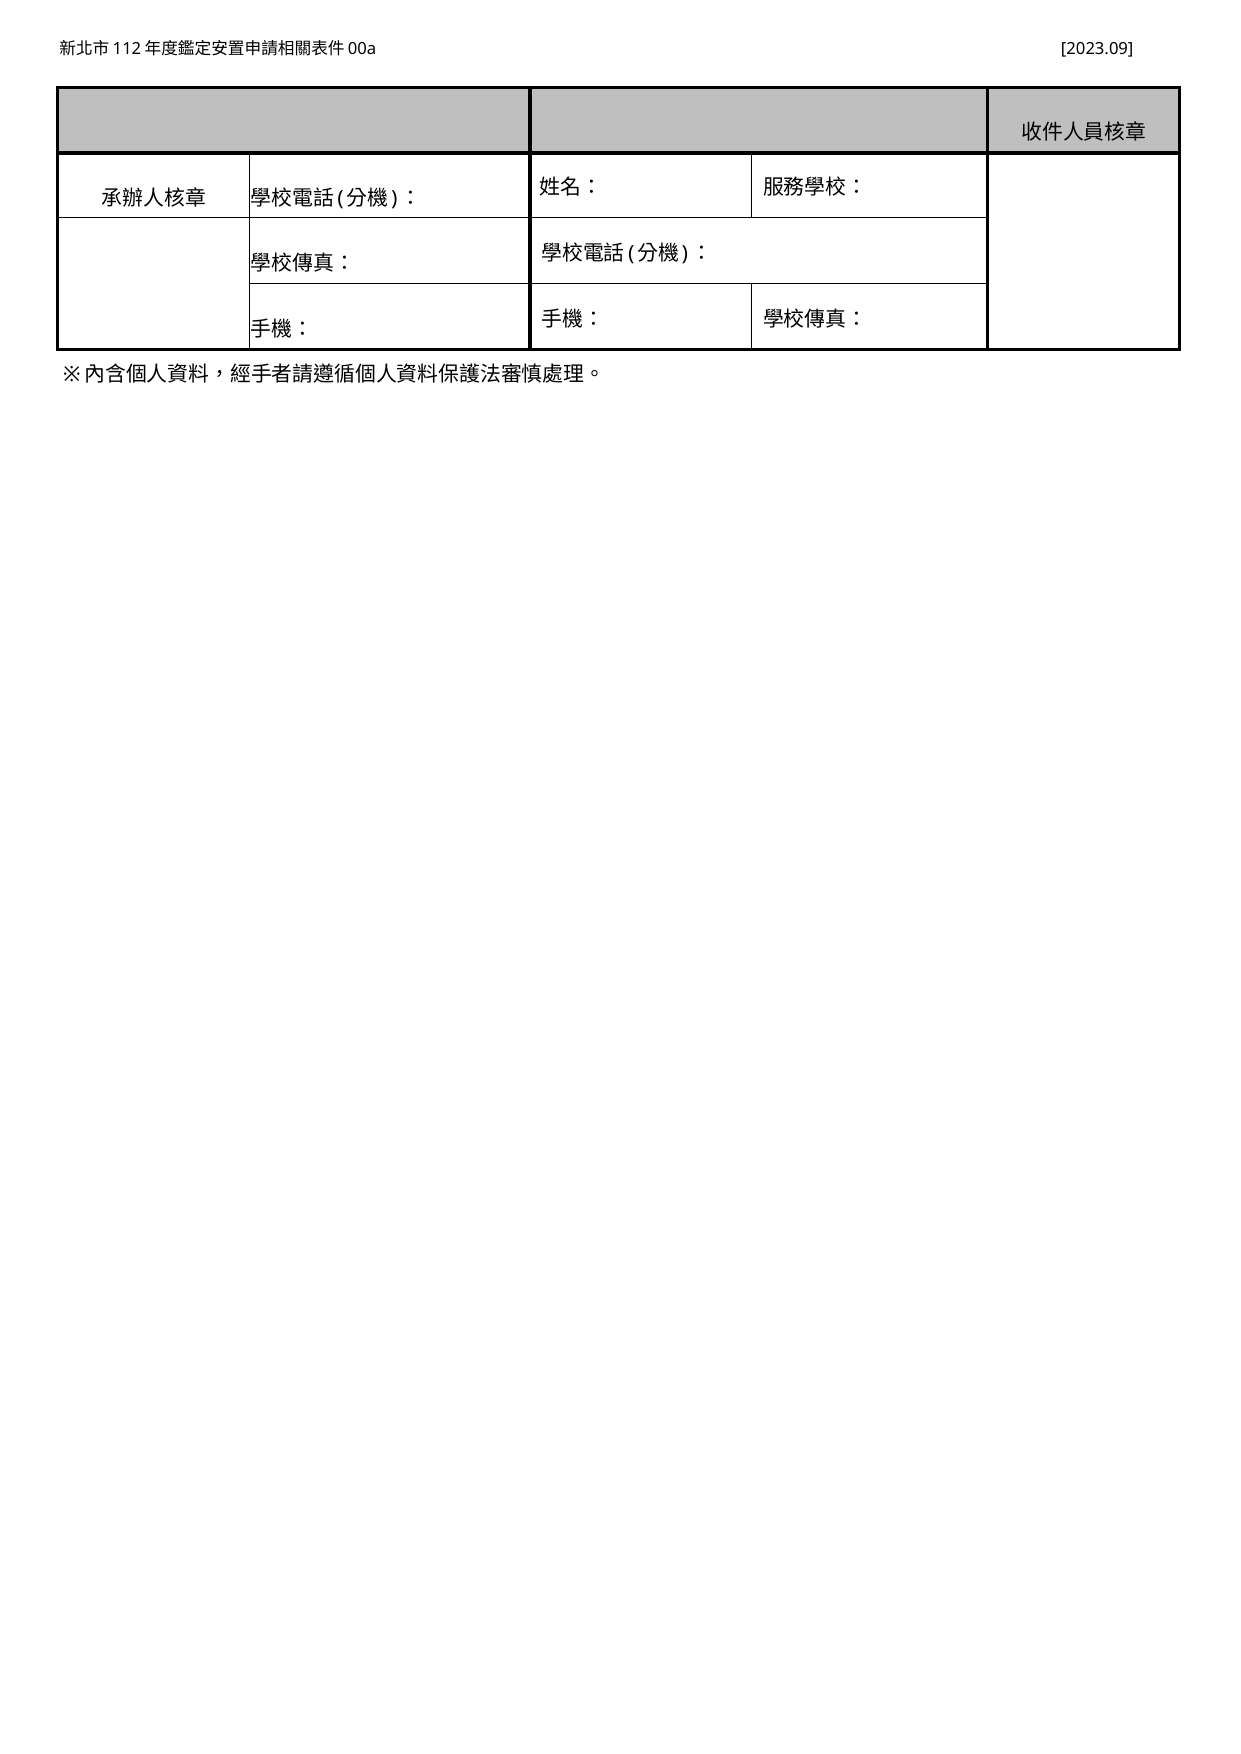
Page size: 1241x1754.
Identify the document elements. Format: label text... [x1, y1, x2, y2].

table_cell 學校傳真： [752, 284, 986, 348]
table_cell 學校電話(分機)： [250, 155, 528, 217]
text ※內含個人資料，經手者請遵循個人資料保護法審慎處理。 [59, 357, 1181, 387]
table_header [59, 89, 528, 151]
table_cell 學校傳真： [250, 218, 528, 283]
table_header 收件人員核章 [989, 89, 1178, 151]
table_cell 手機： [532, 284, 751, 348]
table_cell 承辦人核章 [59, 155, 249, 217]
table_header [532, 89, 986, 151]
table_cell 服務學校： [752, 155, 986, 217]
table_cell 手機： [250, 284, 528, 348]
table_cell 姓名： [532, 155, 751, 217]
table_cell [59, 218, 249, 348]
table_cell [989, 155, 1178, 348]
table_cell 學校電話(分機)： [532, 218, 986, 283]
